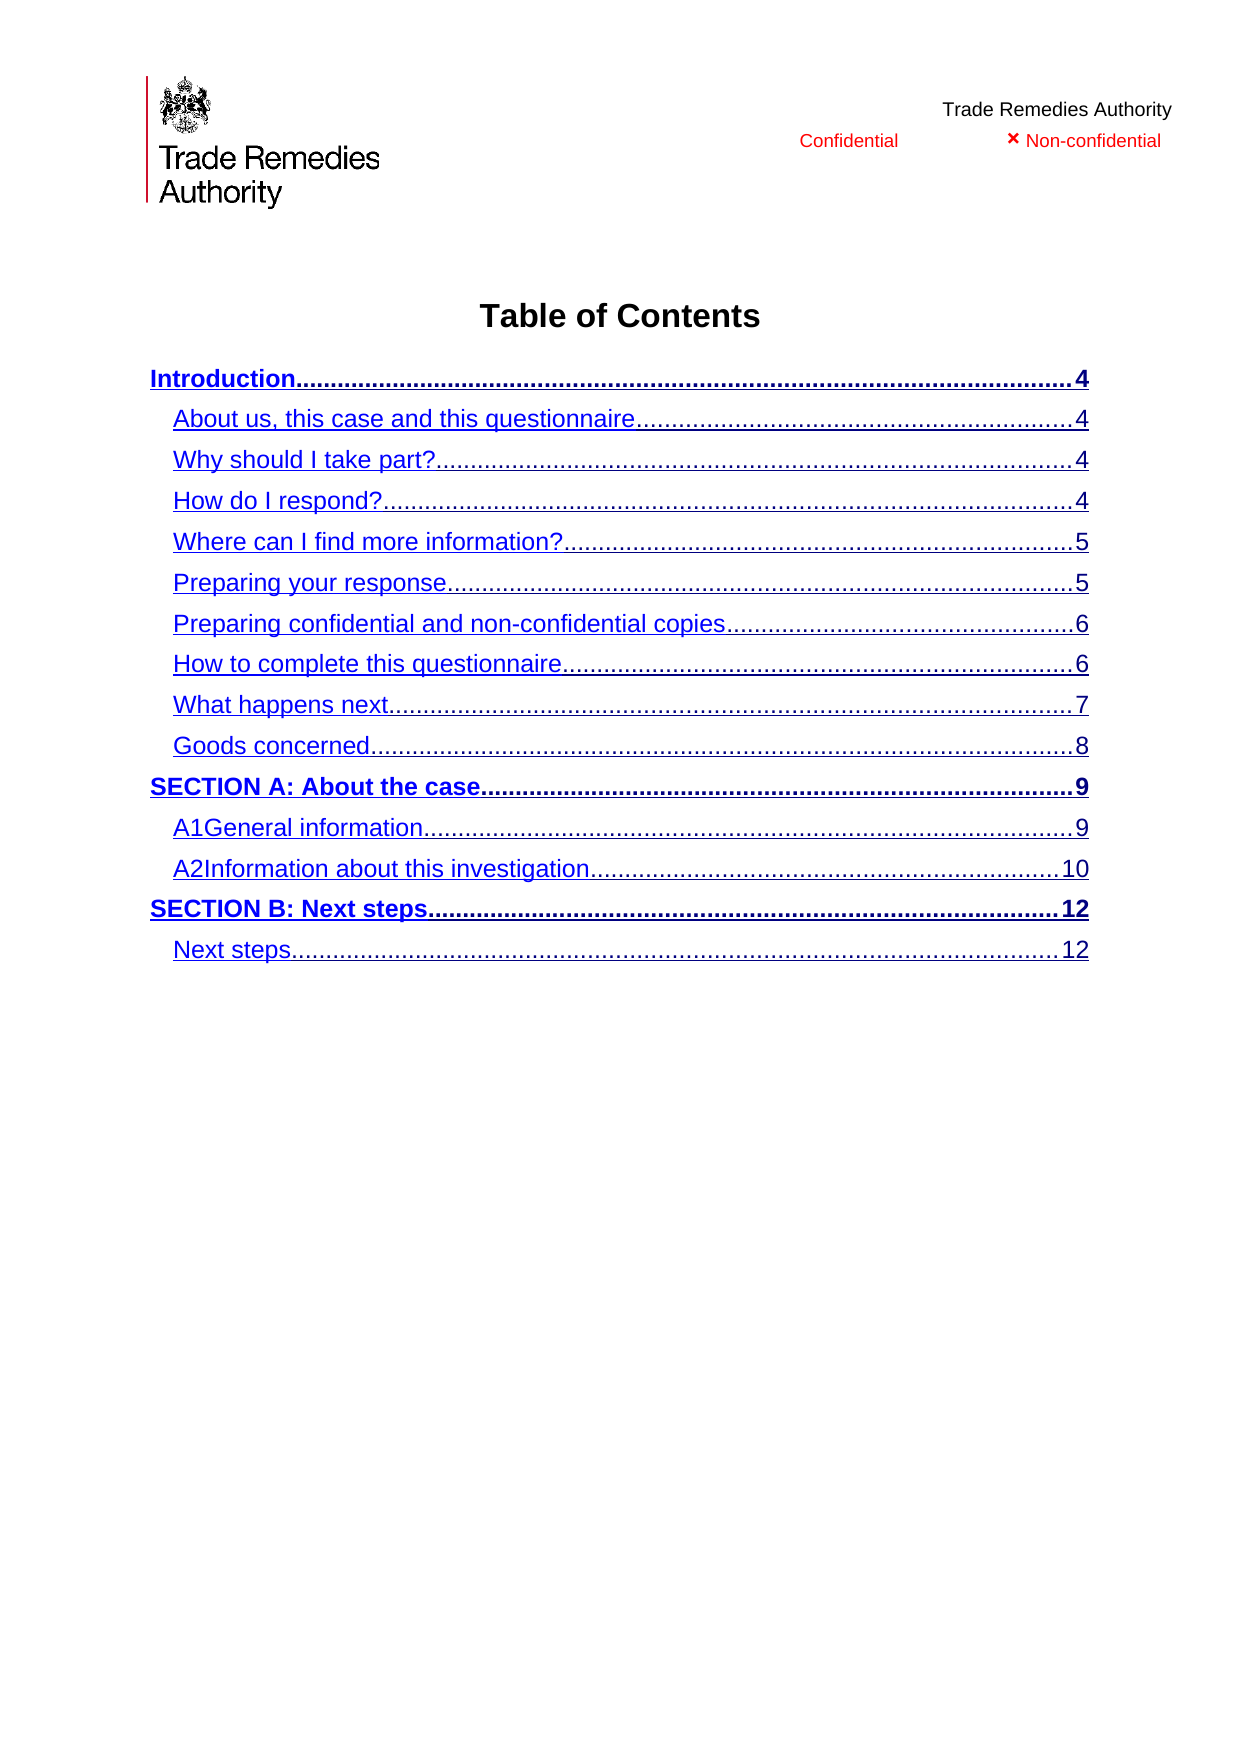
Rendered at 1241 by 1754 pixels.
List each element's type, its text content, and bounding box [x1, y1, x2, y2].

text What happens next 7 [173, 690, 1090, 719]
text About us, this case and this questionnaire 4 [173, 404, 1090, 433]
text SECTION B: Next steps 12 [150, 894, 1090, 923]
text Next steps 12 [173, 935, 1090, 964]
text How do I respond? 4 [173, 486, 1090, 515]
text Preparing your response 5 [173, 568, 1090, 597]
text Why should I take part? 4 [173, 445, 1090, 474]
text A1 General information 9 [173, 813, 1090, 842]
text A2 Information about this investigation 10 [173, 854, 1090, 882]
text Goods concerned 8 [173, 731, 1090, 760]
text Where can I find more information? 5 [173, 527, 1090, 556]
text How to complete this questionnaire 6 [173, 649, 1090, 678]
text Preparing confidential and non-confidential copies 6 [173, 609, 1090, 637]
text Table of Contents [150, 296, 1090, 335]
text SECTION A: About the case 9 [150, 772, 1090, 801]
text Introduction 4 [150, 364, 1090, 392]
